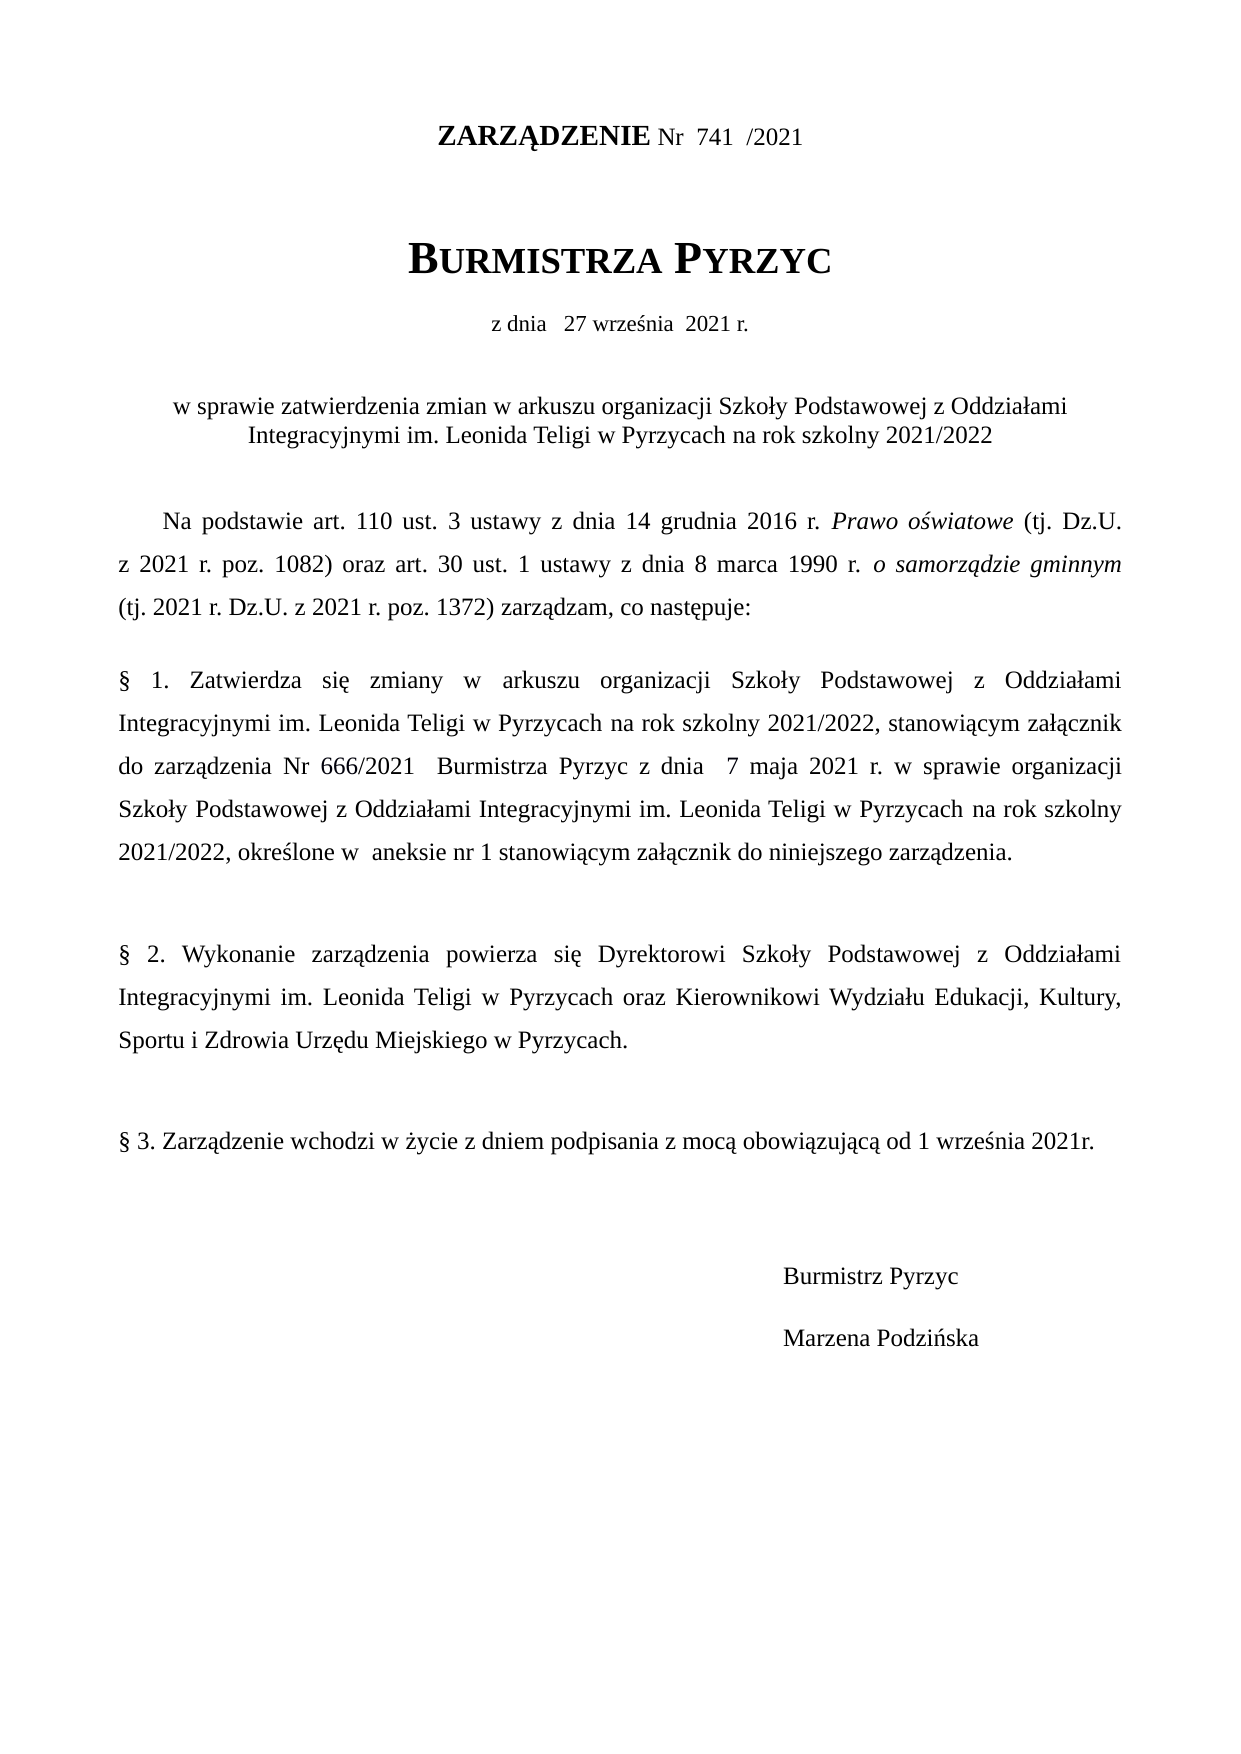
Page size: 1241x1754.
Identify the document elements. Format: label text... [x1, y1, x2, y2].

text w sprawie zatwierdzenia zmian w arkuszu organizacji Szkoły Podstawowej z Oddziałami Integracyjnymi im. Leonida Teligi w Pyrzycach na rok szkolny 2021/2022 [118, 391, 1122, 449]
text Burmistrza Pyrzyc [118, 231, 1122, 283]
text Na podstawie art. 110 ust. 3 ustawy z dnia 14 grudnia 2016 r. Prawo oświatowe (tj. Dz.U. z 2021 r. poz. 1082) oraz art. 30 ust. 1 ustawy z dnia 8 marca 1990 r. o samorządzie gminnym (tj. 2021 r. Dz.U. z 2021 r. poz. 1372) zarządzam, co następuje: [118, 506, 1122, 621]
text Marzena Podzińska [118, 1323, 1122, 1352]
text § 1. Zatwierdza się zmiany w arkuszu organizacji Szkoły Podstawowej z Oddziałami Integracyjnymi im. Leonida Teligi w Pyrzycach na rok szkolny 2021/2022, stanowiącym załącznik do zarządzenia Nr 666/2021 Burmistrza Pyrzyc z dnia 7 maja 2021 r. w sprawie organizacji Szkoły Podstawowej z Oddziałami Integracyjnymi im. Leonida Teligi w Pyrzycach na rok szkolny 2021/2022, określone w aneksie nr 1 stanowiącym załącznik do niniejszego zarządzenia. [118, 665, 1122, 866]
text z dnia 27 września 2021 r. [118, 310, 1122, 336]
text Zarządzenie Nr 741 /2021 [118, 118, 1122, 152]
text § 2. Wykonanie zarządzenia powierza się Dyrektorowi Szkoły Podstawowej z Oddziałami Integracyjnymi im. Leonida Teligi w Pyrzycach oraz Kierownikowi Wydziału Edukacji, Kultury, Sportu i Zdrowia Urzędu Miejskiego w Pyrzycach. [118, 939, 1122, 1054]
text § 3. Zarządzenie wchodzi w życie z dniem podpisania z mocą obowiązującą od 1 września 2021r. [118, 1126, 1122, 1155]
text Burmistrz Pyrzyc [118, 1261, 1122, 1290]
